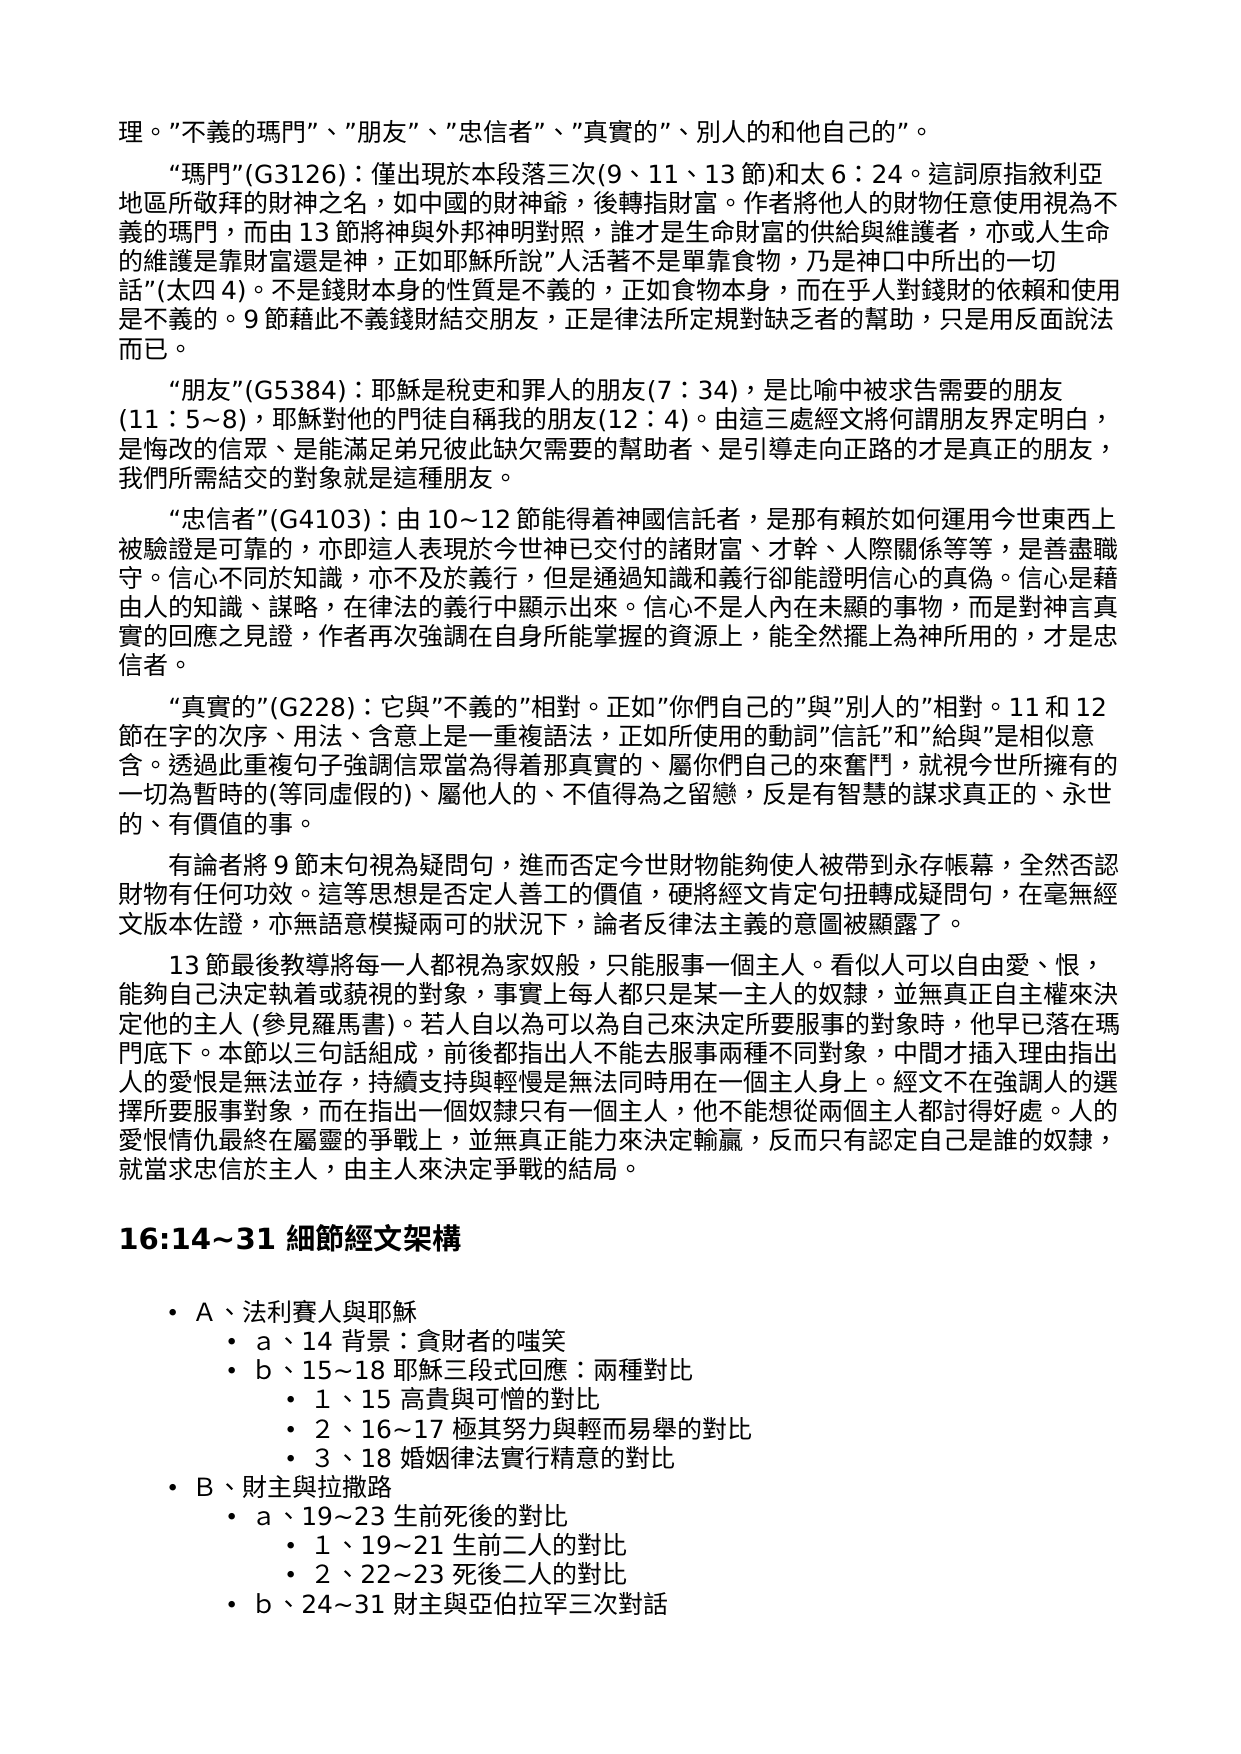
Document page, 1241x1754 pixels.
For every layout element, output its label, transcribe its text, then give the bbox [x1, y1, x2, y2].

text “朋友”(G5384)：耶穌是稅吏和罪人的朋友(7：34)，是比喻中被求告需要的朋友(11：5~8)，耶穌對他的門徒自稱我的朋友(12：4)。由這三處經文將何謂朋友界定明白，是悔改的信眾、是能滿足弟兄彼此缺欠需要的幫助者、是引導走向正路的才是真正的朋友，我們所需結交的對象就是這種朋友。 [118, 376, 1122, 493]
text “忠信者”(G4103)：由10~12節能得着神國信託者，是那有賴於如何運用今世東西上被驗證是可靠的，亦即這人表現於今世神已交付的諸財富、才幹、人際關係等等，是善盡職守。信心不同於知識，亦不及於義行，但是通過知識和義行卻能證明信心的真偽。信心是藉由人的知識、謀略，在律法的義行中顯示出來。信心不是人內在未顯的事物，而是對神言真實的回應之見證，作者再次強調在自身所能掌握的資源上，能全然擺上為神所用的，才是忠信者。 [118, 506, 1122, 681]
list ｂ、24~31 財主與亞伯拉罕三次對話 [236, 1590, 1122, 1619]
list １、19~21 生前二人的對比 [295, 1532, 1122, 1561]
list ３、18 婚姻律法實行精意的對比 [295, 1444, 1122, 1473]
list ２、16~17 極其努力與輕而易舉的對比 [295, 1415, 1122, 1444]
text “瑪門”(G3126)：僅出現於本段落三次(9、11、13節)和太6：24。這詞原指敘利亞地區所敬拜的財神之名，如中國的財神爺，後轉指財富。作者將他人的財物任意使用視為不義的瑪門，而由13節將神與外邦神明對照，誰才是生命財富的供給與維護者，亦或人生命的維護是靠財富還是神，正如耶穌所說”人活著不是單靠食物，乃是神口中所出的一切話”(太四4)。不是錢財本身的性質是不義的，正如食物本身，而在乎人對錢財的依賴和使用是不義的。9節藉此不義錢財結交朋友，正是律法所定規對缺乏者的幫助，只是用反面說法而已。 [118, 160, 1122, 364]
list １、15 高貴與可憎的對比 [295, 1386, 1122, 1415]
list Ａ、法利賽人與耶穌 [177, 1298, 1122, 1327]
text 理。”不義的瑪門”、”朋友”、”忠信者”、”真實的”、別人的和他自己的”。 [118, 118, 1122, 147]
list ｂ、15~18 耶穌三段式回應：兩種對比 [236, 1357, 1122, 1386]
list ２、22~23 死後二人的對比 [295, 1561, 1122, 1590]
subtitle 16:14~31 細節經文架構 [118, 1222, 1122, 1256]
list ａ、14 背景：貪財者的嗤笑 [236, 1327, 1122, 1357]
text 有論者將9節末句視為疑問句，進而否定今世財物能夠使人被帶到永存帳幕，全然否認財物有任何功效。這等思想是否定人善工的價值，硬將經文肯定句扭轉成疑問句，在毫無經文版本佐證，亦無語意模擬兩可的狀況下，論者反律法主義的意圖被顯露了。 [118, 851, 1122, 939]
list Ｂ、財主與拉撒路 [177, 1473, 1122, 1502]
list ａ、19~23 生前死後的對比 [236, 1502, 1122, 1532]
text “真實的”(G228)：它與”不義的”相對。正如”你們自己的”與”別人的”相對。11和12節在字的次序、用法、含意上是一重複語法，正如所使用的動詞”信託”和”給與”是相似意含。透過此重複句子強調信眾當為得着那真實的、屬你們自己的來奮鬥，就視今世所擁有的一切為暫時的(等同虛假的)、屬他人的、不值得為之留戀，反是有智慧的謀求真正的、永世的、有價值的事。 [118, 693, 1122, 839]
text 13節最後教導將每一人都視為家奴般，只能服事一個主人。看似人可以自由愛、恨，能夠自己決定執着或藐視的對象，事實上每人都只是某一主人的奴隸，並無真正自主權來決定他的主人 (參見羅馬書)。若人自以為可以為自己來決定所要服事的對象時，他早已落在瑪門底下。本節以三句話組成，前後都指出人不能去服事兩種不同對象，中間才插入理由指出人的愛恨是無法並存，持續支持與輕慢是無法同時用在一個主人身上。經文不在強調人的選擇所要服事對象，而在指出一個奴隸只有一個主人，他不能想從兩個主人都討得好處。人的愛恨情仇最終在屬靈的爭戰上，並無真正能力來決定輸贏，反而只有認定自己是誰的奴隸，就當求忠信於主人，由主人來決定爭戰的結局。 [118, 951, 1122, 1185]
